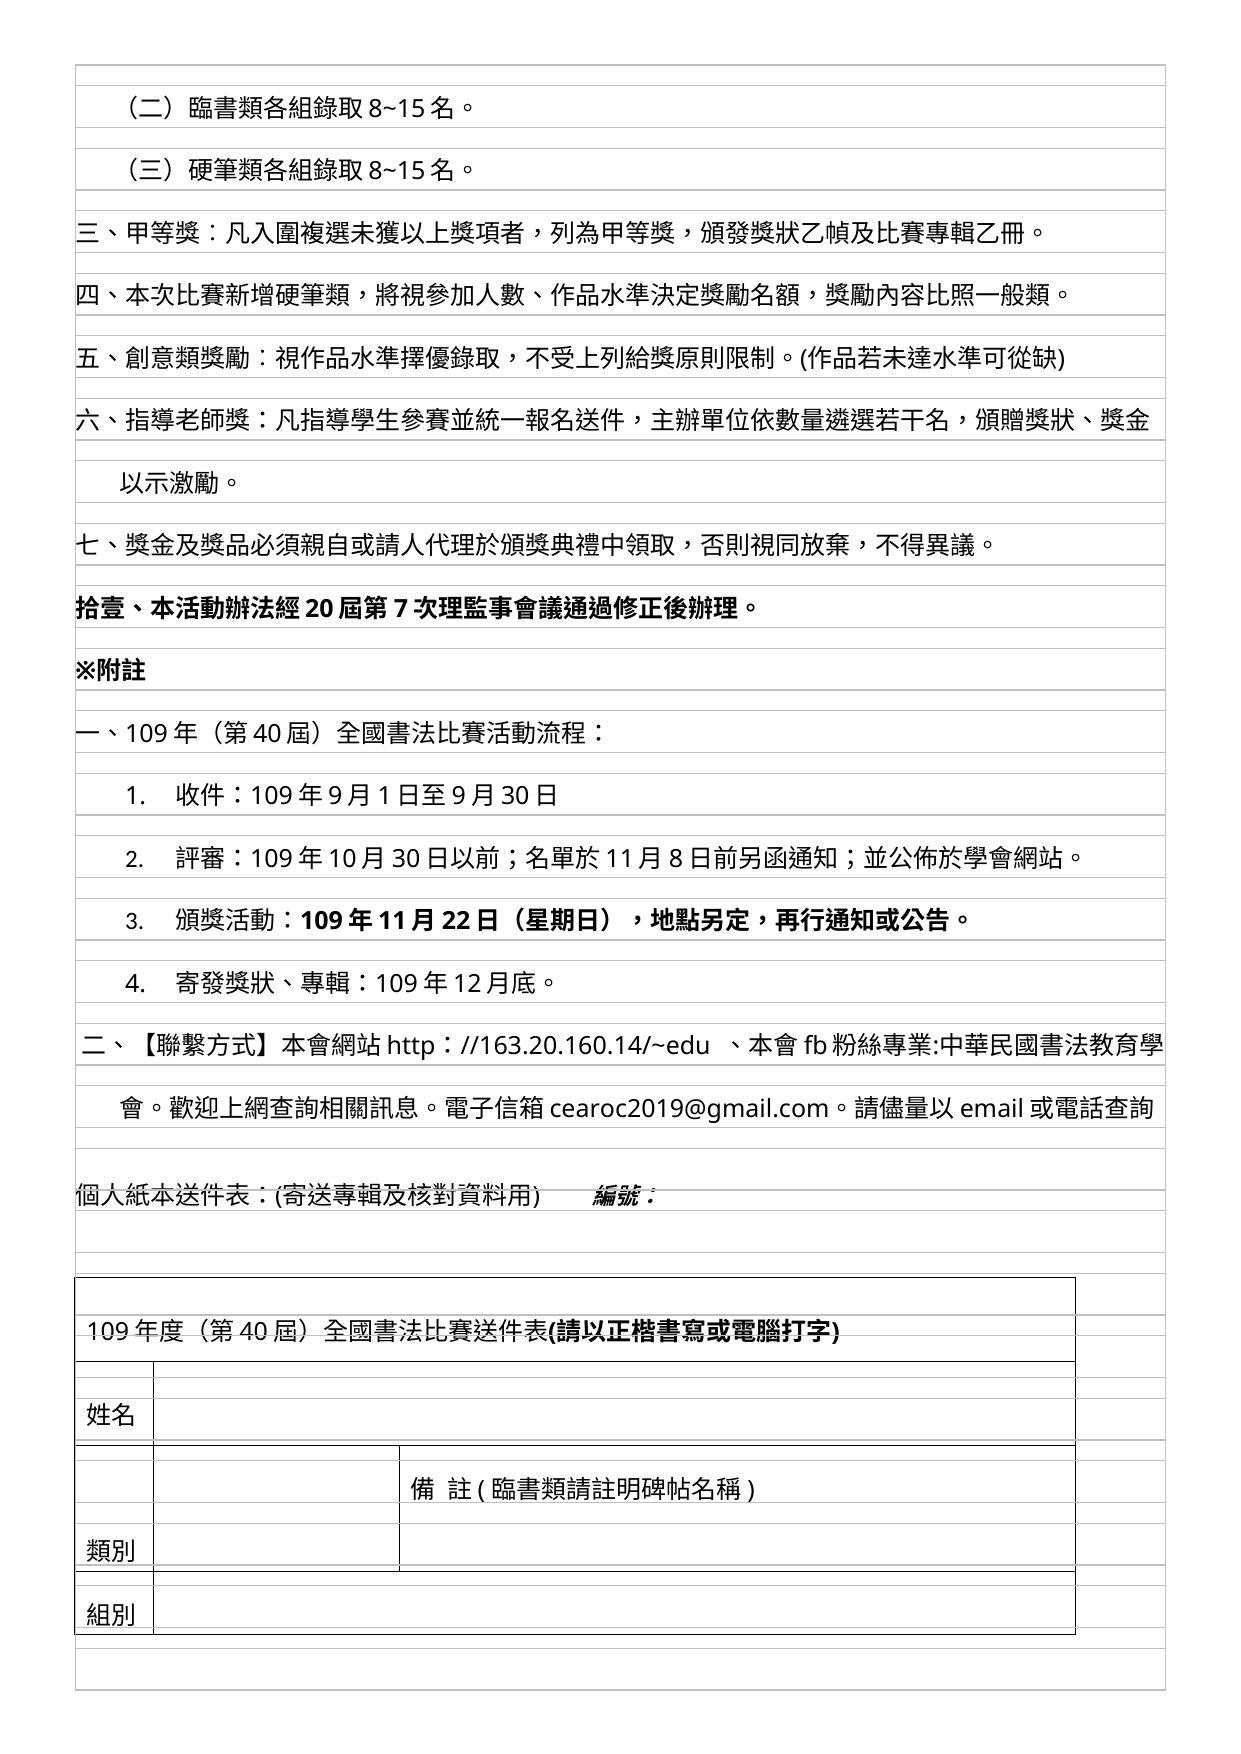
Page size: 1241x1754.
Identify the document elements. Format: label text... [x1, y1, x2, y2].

table_cell [76, 1628, 153, 1634]
text 五、創意類獎勵︰視作品水準擇優錄取，不受上列給獎原則限制。(作品若未達水準可從缺) [76, 336, 1165, 377]
table_cell 組別 [76, 1586, 153, 1627]
table_cell [154, 1572, 1075, 1585]
text （三）硬筆類各組錄取8~15名。 [100, 149, 1165, 189]
table_cell [154, 1378, 1075, 1398]
table_cell [76, 1362, 153, 1377]
table_cell [76, 1566, 153, 1571]
text 一、109年（第40屆）全國書法比賽活動流程： [76, 711, 1165, 752]
text [76, 628, 1165, 648]
text [76, 316, 1165, 335]
table_cell [400, 1566, 1075, 1571]
table_cell [400, 1524, 1075, 1564]
table_cell [76, 1446, 153, 1460]
table_cell [76, 1441, 153, 1445]
table_cell [154, 1524, 399, 1564]
table_cell [154, 1399, 1075, 1439]
list [125, 941, 1165, 960]
text 以示激勵。 [76, 461, 1165, 502]
list 寄發獎狀、專輯：109年12月底。 [125, 961, 1165, 1002]
table_cell [76, 1572, 153, 1585]
table_cell [76, 1378, 153, 1398]
text 個人紙本送件表：(寄送專輯及核對資料用) 編號： [76, 1152, 1165, 1189]
list [125, 753, 1165, 773]
list 評審：109年10月30日以前；名單於11月8日前另函通知；並公佈於學會網站。 [125, 836, 1165, 877]
text 七、獎金及獎品必須親自或請人代理於頒獎典禮中領取，否則視同放棄，不得異議。 [76, 524, 1165, 564]
table_cell [154, 1441, 1075, 1445]
text 六、指導老師獎：凡指導學生參賽並統一報名送件，主辦單位依數量遴選若干名，頒贈獎狀、獎金 [76, 399, 1165, 439]
text [76, 441, 1165, 460]
text [76, 1066, 1165, 1085]
table_cell [154, 1628, 1075, 1634]
table_header 109年度（第40屆）全國書法比賽送件表(請以正楷書寫或電腦打字) [76, 1316, 1075, 1335]
table_cell [76, 1503, 153, 1523]
text 二、【聯繫方式】本會網站http：//163.20.160.14/~edu 、本會fb粉絲專業:中華民國書法教育學 [76, 1024, 1165, 1064]
table_cell [154, 1362, 1075, 1377]
text [76, 503, 1165, 523]
text [76, 191, 1165, 210]
table_cell 類別 [76, 1524, 153, 1564]
table_cell [400, 1503, 1075, 1523]
table_cell [154, 1461, 399, 1502]
list [125, 816, 1165, 835]
text [76, 378, 1165, 398]
text [76, 1003, 1165, 1023]
text [76, 253, 1165, 273]
table_cell [76, 1461, 153, 1502]
text [100, 66, 1165, 85]
text [100, 128, 1165, 148]
table_cell [400, 1446, 1075, 1460]
table_cell [154, 1566, 399, 1571]
text 拾壹、本活動辦法經20屆第7次理監事會議通過修正後辦理。 [76, 586, 1165, 627]
text [76, 566, 1165, 585]
table_cell [154, 1446, 399, 1460]
list 頒獎活動：109年11月22日（星期日），地點另定，再行通知或公告。 [125, 899, 1165, 939]
list 收件：109年9月1日至9月30日 [125, 774, 1165, 814]
table_cell 備 註 ( 臨書類請註明碑帖名稱 ) [400, 1461, 1075, 1502]
table_cell [154, 1586, 1075, 1627]
text 三、甲等獎︰凡入圍複選未獲以上獎項者，列為甲等獎，頒發獎狀乙幀及比賽專輯乙冊。 [76, 211, 1165, 252]
table_cell 姓名 [76, 1399, 153, 1439]
table_cell [154, 1503, 399, 1523]
table_header 109年度（第40屆）全國書法比賽送件表(請以正楷書寫或電腦打字) [76, 1336, 1075, 1361]
text [76, 691, 1165, 710]
text （二）臨書類各組錄取8~15名。 [100, 86, 1165, 127]
text ※附註 [76, 649, 1165, 689]
table_header 109年度（第40屆）全國書法比賽送件表(請以正楷書寫或電腦打字) [76, 1278, 1075, 1314]
text 會。歡迎上網查詢相關訊息。電子信箱cearoc2019@gmail.com。請儘量以email或電話查詢 [76, 1086, 1165, 1127]
text 個人紙本送件表：(寄送專輯及核對資料用) 編號： [76, 1191, 1165, 1210]
list [125, 878, 1165, 898]
text 四、本次比賽新增硬筆類，將視參加人數、作品水準決定獎勵名額，獎勵內容比照一般類。 [76, 274, 1165, 314]
